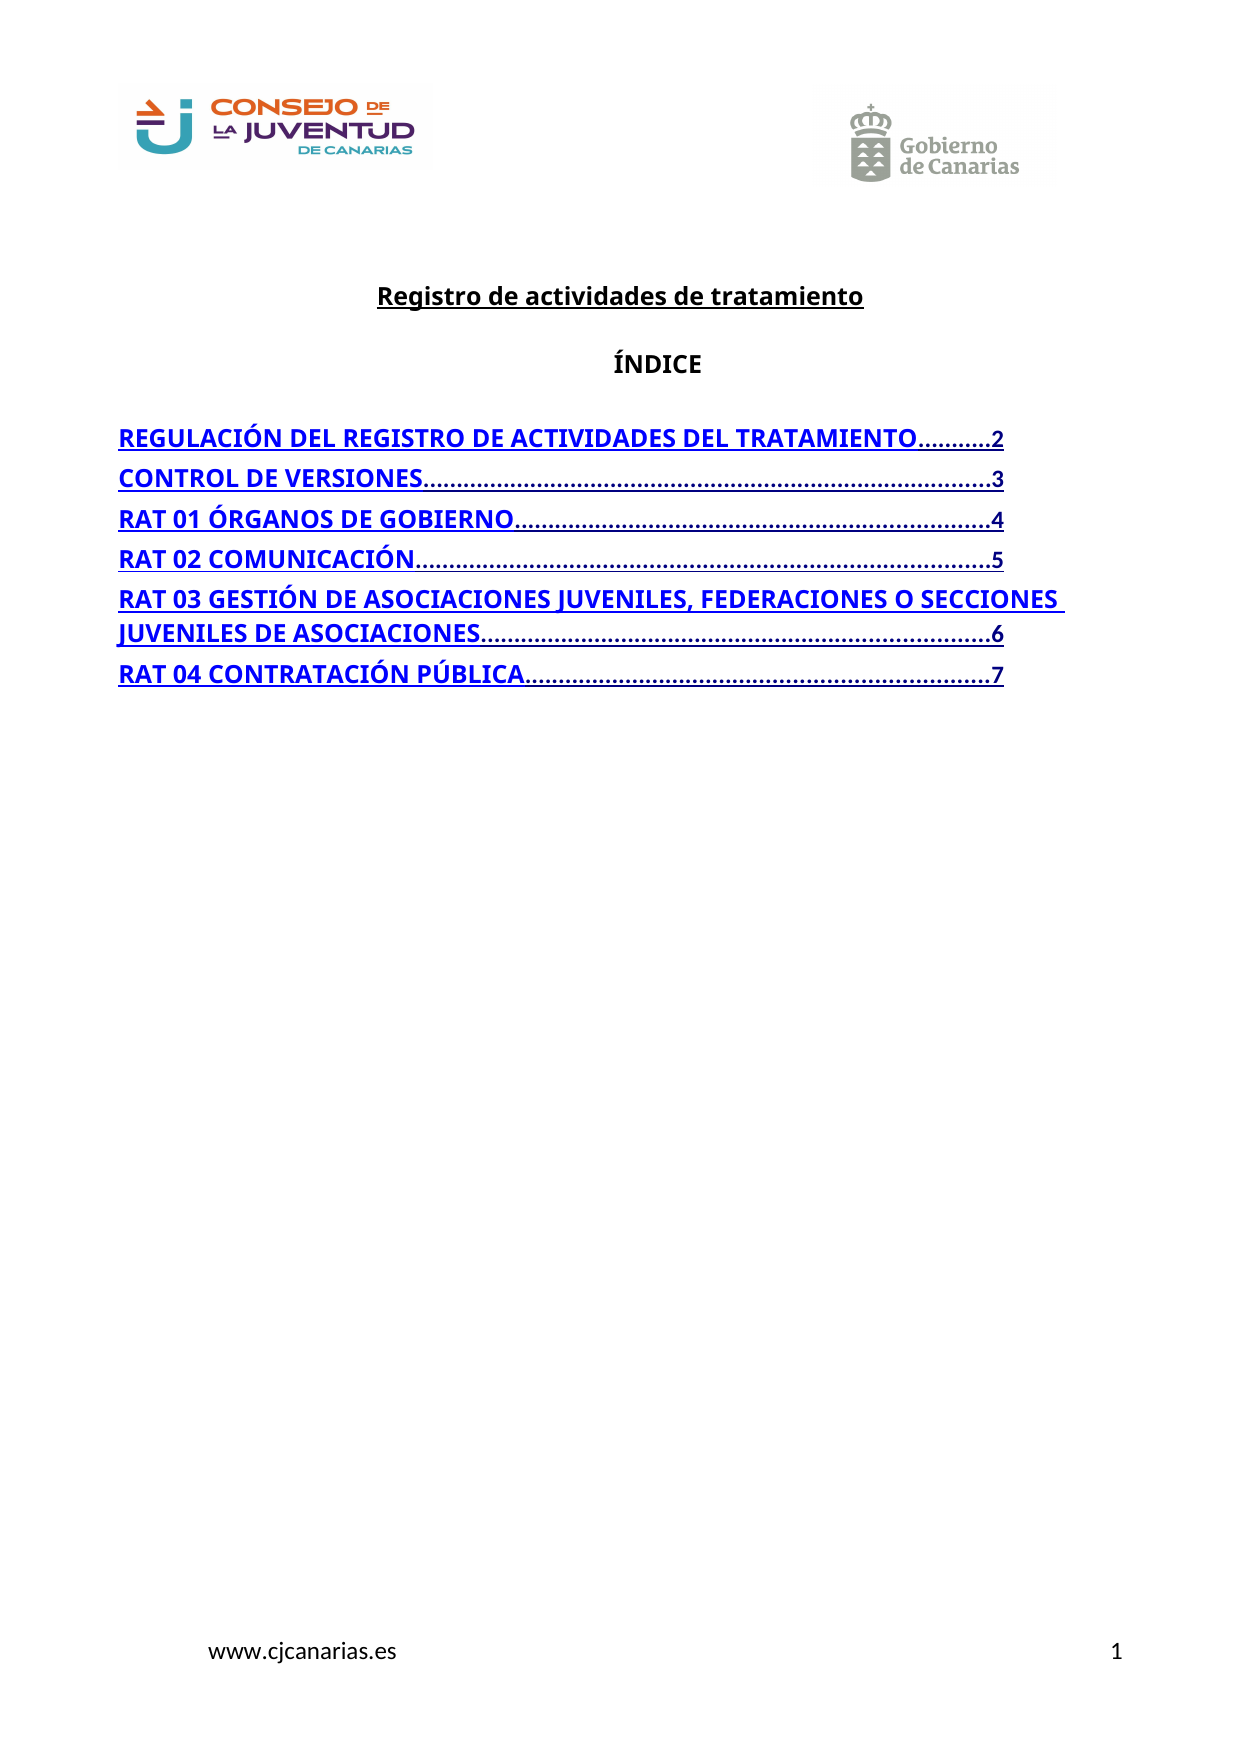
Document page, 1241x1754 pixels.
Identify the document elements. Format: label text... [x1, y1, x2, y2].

text ÍNDICE [193, 346, 1122, 380]
text RAT 01 ÓRGANOS DE GOBIERNO 4 [118, 501, 1122, 535]
text Registro de actividades de tratamiento [118, 278, 1122, 312]
text RAT 03 GESTIÓN DE ASOCIACIONES JUVENILES, FEDERACIONES O SECCIONES JUVENILES DE ASOCIACIONES 6 [118, 582, 1122, 650]
text CONTROL DE VERSIONES 3 [118, 461, 1122, 495]
text REGULACIÓN DEL REGISTRO DE ACTIVIDADES DEL TRATAMIENTO 2 [118, 421, 1122, 455]
text RAT 02 COMUNICACIÓN 5 [118, 542, 1122, 576]
text RAT 04 CONTRATACIÓN PÚBLICA 7 [118, 656, 1122, 690]
